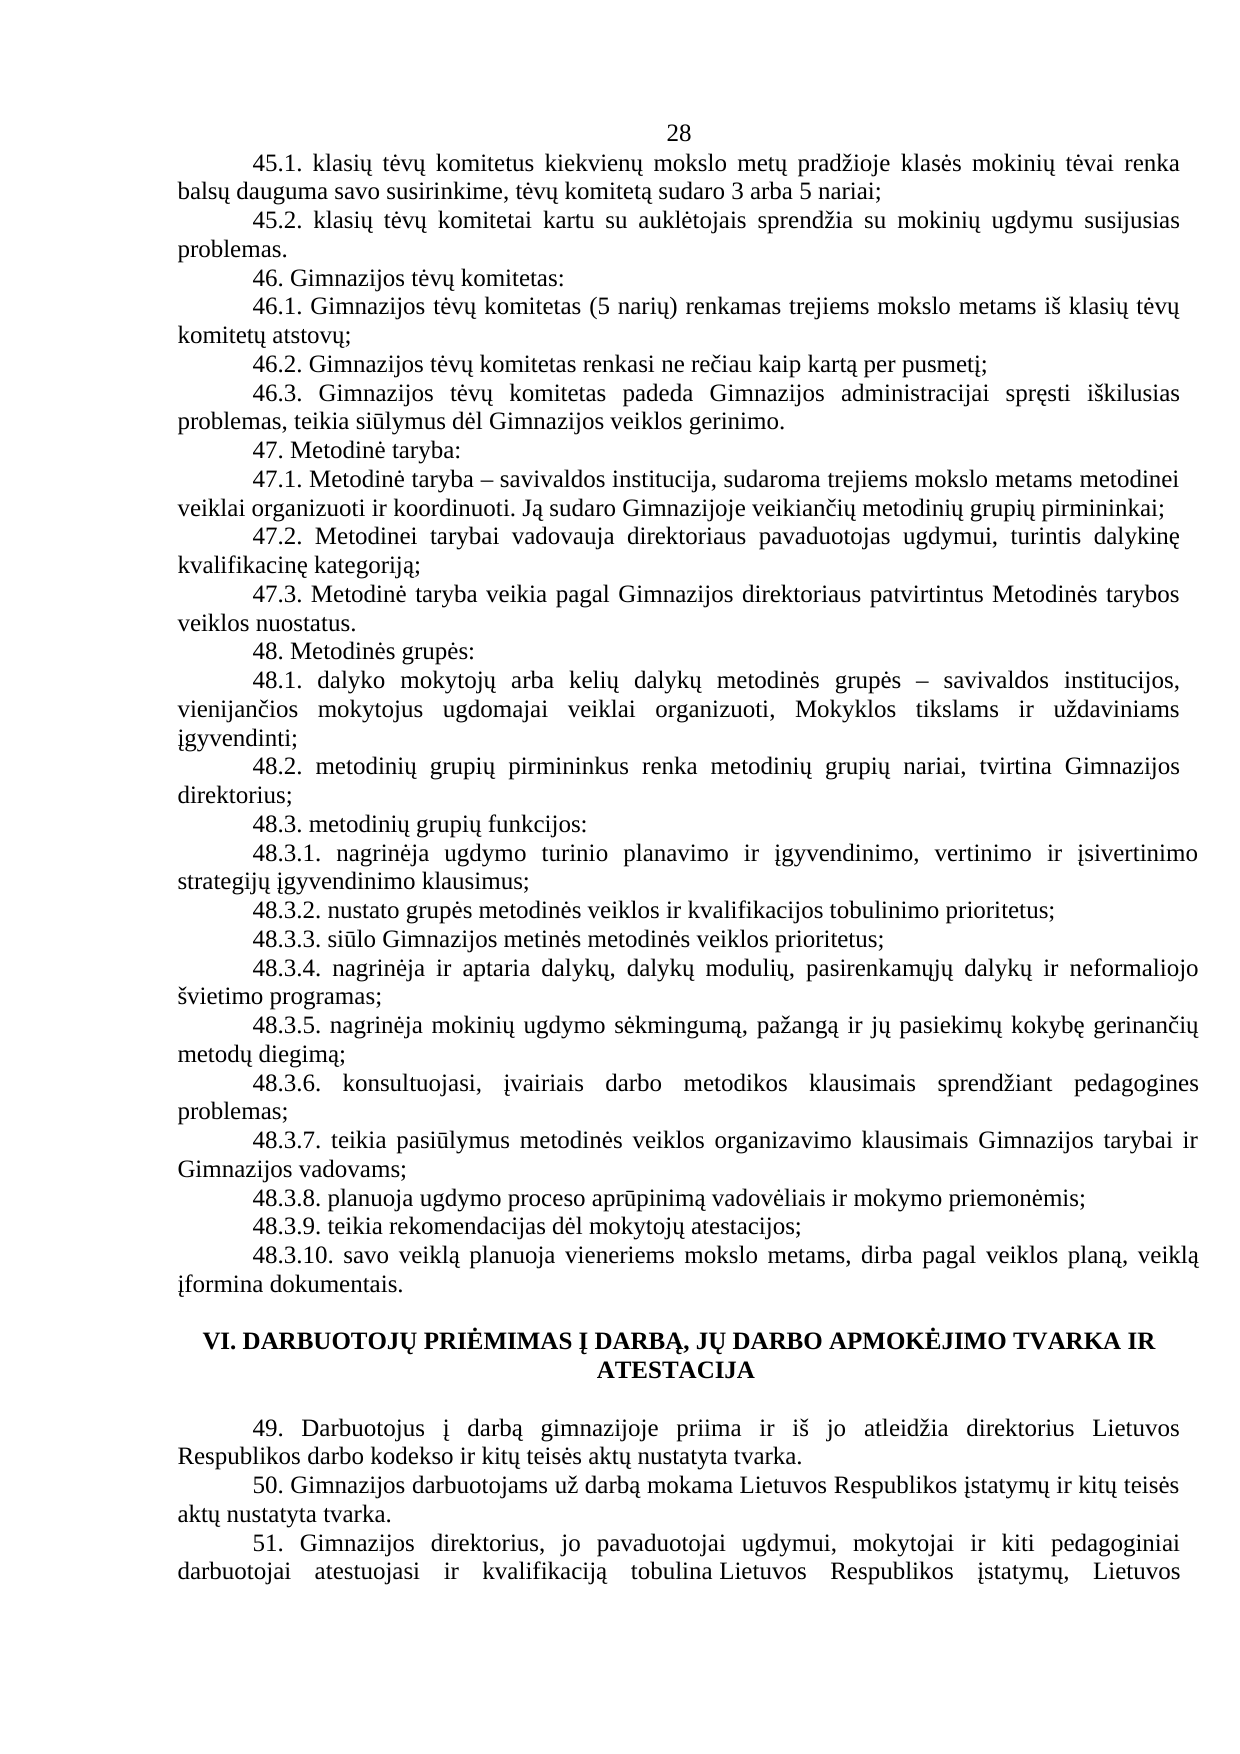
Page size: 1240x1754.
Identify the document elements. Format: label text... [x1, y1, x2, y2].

text 50. Gimnazijos darbuotojams už darbą mokama Lietuvos Respublikos įstatymų ir kitų teisės aktų nustatyta tvarka. [177, 1470, 1181, 1528]
text 48.3.4. nagrinėja ir aptaria dalykų, dalykų modulių, pasirenkamųjų dalykų ir neformaliojo švietimo programas; [177, 953, 1199, 1010]
text 48.3. metodinių grupių funkcijos: [177, 809, 1181, 838]
text 48.3.9. teikia rekomendacijas dėl mokytojų atestacijos; [177, 1211, 1199, 1240]
text 49. Darbuotojus į darbą gimnazijoje priima ir iš jo atleidžia direktorius Lietuvos Respublikos darbo kodekso ir kitų teisės aktų nustatyta tvarka. [177, 1413, 1181, 1470]
text 51. Gimnazijos direktorius, jo pavaduotojai ugdymui, mokytojai ir kiti pedagoginiai darbuotojai atestuojasi ir kvalifikaciją tobulina Lietuvos Respublikos įstatymų, Lietuvos [177, 1528, 1181, 1585]
text 45.2. klasių tėvų komitetai kartu su auklėtojais sprendžia su mokinių ugdymu susijusias problemas. [177, 205, 1181, 263]
text 48.3.10. savo veiklą planuoja vieneriems mokslo metams, dirba pagal veiklos planą, veiklą įformina dokumentais. [177, 1240, 1199, 1298]
text 48.1. dalyko mokytojų arba kelių dalykų metodinės grupės – savivaldos institucijos, vienijančios mokytojus ugdomajai veiklai organizuoti, Mokyklos tikslams ir uždaviniams įgyvendinti; [177, 665, 1181, 751]
text 48.3.3. siūlo Gimnazijos metinės metodinės veiklos prioritetus; [177, 924, 1199, 953]
text 45.1. klasių tėvų komitetus kiekvienų mokslo metų pradžioje klasės mokinių tėvai renka balsų dauguma savo susirinkime, tėvų komitetą sudaro 3 arba 5 nariai; [177, 148, 1181, 205]
text 48.3.8. planuoja ugdymo proceso aprūpinimą vadovėliais ir mokymo priemonėmis; [177, 1183, 1199, 1211]
text 47.1. Metodinė taryba – savivaldos institucija, sudaroma trejiems mokslo metams metodinei veiklai organizuoti ir koordinuoti. Ją sudaro Gimnazijoje veikiančių metodinių grupių pirmininkai; [177, 464, 1181, 521]
text 48.3.1. nagrinėja ugdymo turinio planavimo ir įgyvendinimo, vertinimo ir įsivertinimo strategijų įgyvendinimo klausimus; [177, 838, 1199, 895]
text 47.3. Metodinė taryba veikia pagal Gimnazijos direktoriaus patvirtintus Metodinės tarybos veiklos nuostatus. [177, 579, 1181, 636]
text 48.3.7. teikia pasiūlymus metodinės veiklos organizavimo klausimais Gimnazijos tarybai ir Gimnazijos vadovams; [177, 1125, 1199, 1183]
text 48.3.2. nustato grupės metodinės veiklos ir kvalifikacijos tobulinimo prioritetus; [177, 895, 1199, 924]
text 46.2. Gimnazijos tėvų komitetas renkasi ne rečiau kaip kartą per pusmetį; [177, 349, 1181, 378]
text 48.3.5. nagrinėja mokinių ugdymo sėkmingumą, pažangą ir jų pasiekimų kokybę gerinančių metodų diegimą; [177, 1010, 1199, 1068]
text VI. DARBUOTOJŲ PRIĖMIMAS Į DARBĄ, JŲ DARBO APMOKĖJIMO TVARKA IR ATESTACIJA [177, 1326, 1181, 1384]
text 48.2. metodinių grupių pirmininkus renka metodinių grupių nariai, tvirtina Gimnazijos direktorius; [177, 751, 1181, 809]
text 47.2. Metodinei tarybai vadovauja direktoriaus pavaduotojas ugdymui, turintis dalykinę kvalifikacinę kategoriją; [177, 521, 1181, 579]
text 48.3.6. konsultuojasi, įvairiais darbo metodikos klausimais sprendžiant pedagogines problemas; [177, 1068, 1199, 1125]
text 46. Gimnazijos tėvų komitetas: [177, 263, 1181, 291]
text 46.3. Gimnazijos tėvų komitetas padeda Gimnazijos administracijai spręsti iškilusias problemas, teikia siūlymus dėl Gimnazijos veiklos gerinimo. [177, 378, 1181, 435]
text 46.1. Gimnazijos tėvų komitetas (5 narių) renkamas trejiems mokslo metams iš klasių tėvų komitetų atstovų; [177, 291, 1181, 349]
text 48. Metodinės grupės: [177, 636, 1181, 665]
text 47. Metodinė taryba: [177, 435, 1181, 464]
